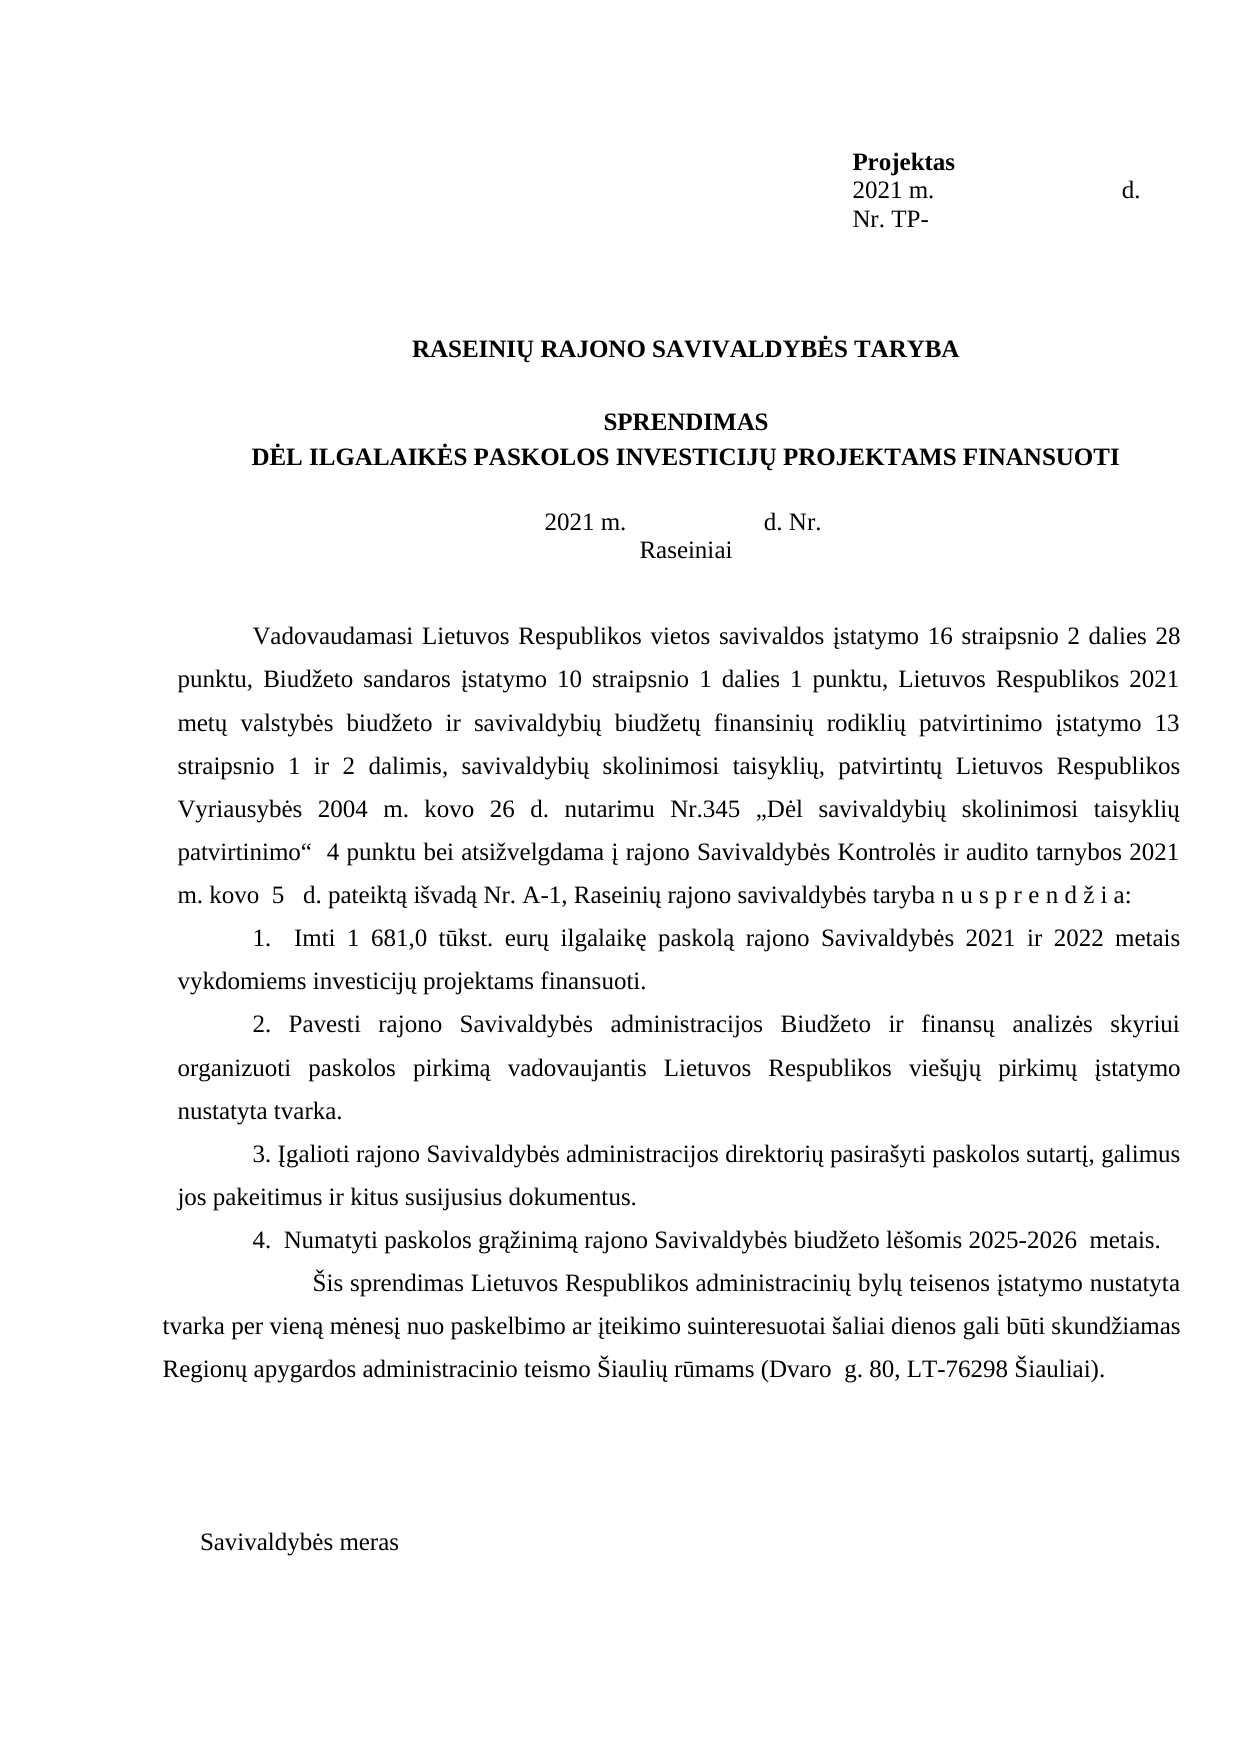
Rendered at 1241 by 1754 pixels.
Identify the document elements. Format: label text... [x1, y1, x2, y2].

table_header [177, 262, 1194, 334]
table_header [824, 1527, 1192, 1562]
text Projektas [177, 147, 1181, 176]
text Šis sprendimas Lietuvos Respublikos administracinių bylų teisenos įstatymo nustatyta tvarka per vieną mėnesį nuo paskelbimo ar įteikimo suinteresuotai šaliai dienos gali būti skundžiamas Regionų apygardos administracinio teismo Šiaulių rūmams (Dvaro g. 80, LT-76298 Šiauliai). [162, 1268, 1181, 1383]
table_cell SPRENDIMAS [177, 407, 1194, 442]
text Vadovaudamasi Lietuvos Respublikos vietos savivaldos įstatymo 16 straipsnio 2 dalies 28 punktu, Biudžeto sandaros įstatymo 10 straipsnio 1 dalies 1 punktu, Lietuvos Respublikos 2021 metų valstybės biudžeto ir savivaldybių biudžetų finansinių rodiklių patvirtinimo įstatymo 13 straipsnio 1 ir 2 dalimis, savivaldybių skolinimosi taisyklių, patvirtintų Lietuvos Respublikos Vyriausybės 2004 m. kovo 26 d. nutarimu Nr.345 „Dėl savivaldybių skolinimosi taisyklių patvirtinimo“ 4 punktu bei atsižvelgdama į rajono Savivaldybės Kontrolės ir audito tarnybos 2021 m. kovo 5 d. pateiktą išvadą Nr. A-1, Raseinių rajono savivaldybės taryba n u s p r e n d ž i a: [177, 621, 1181, 909]
text Nr. TP- [177, 204, 1181, 233]
text 2. Pavesti rajono Savivaldybės administracijos Biudžeto ir finansų analizės skyriui organizuoti paskolos pirkimą vadovaujantis Lietuvos Respublikos viešųjų pirkimų įstatymo nustatyta tvarka. [177, 1009, 1181, 1124]
text 1. Imti 1 681,0 tūkst. eurų ilgalaikę paskolą rajono Savivaldybės 2021 ir 2022 metais vykdomiems investicijų projektams finansuoti. [177, 923, 1181, 995]
table_cell DĖL ILGALAIKĖS PASKOLOS INVESTICIjų PROJEKTAMS FINANSUOTI [177, 443, 1194, 478]
table_header Savivaldybės meras [189, 1527, 572, 1562]
table_header [573, 1527, 823, 1562]
text 2021 m. d. [177, 176, 1181, 204]
text 3. Įgalioti rajono Savivaldybės administracijos direktorių pasirašyti paskolos sutartį, galimus jos pakeitimus ir kitus susijusius dokumentus. [177, 1139, 1181, 1211]
table_cell 2021 m. d. Nr. Raseiniai [177, 478, 1194, 578]
text 4. Numatyti paskolos grąžinimą rajono Savivaldybės biudžeto lėšomis 2025-2026 metais. [177, 1225, 1181, 1254]
table_cell RASEINIŲ RAJONO SAVIVALDYBĖS TARYBA [177, 335, 1194, 407]
